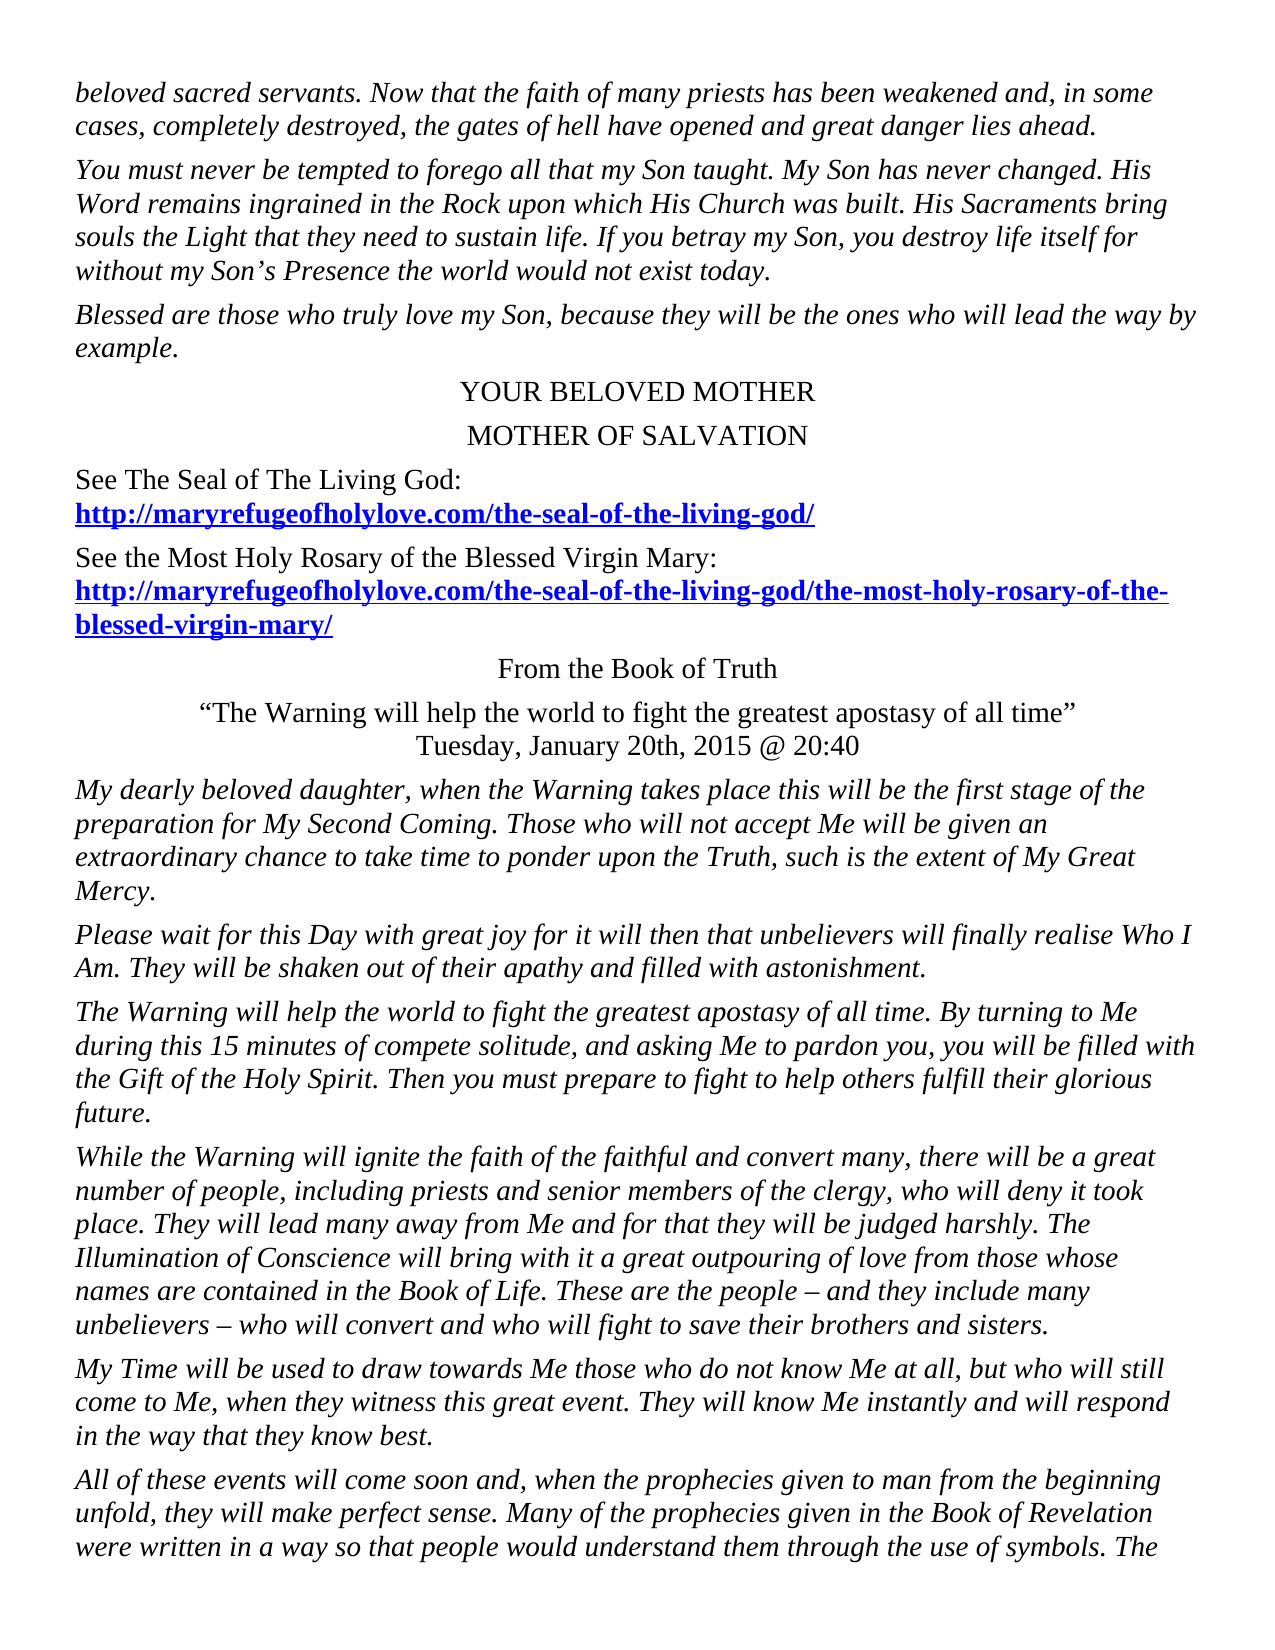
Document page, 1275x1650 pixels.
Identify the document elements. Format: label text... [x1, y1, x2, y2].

text YOUR BELOVED MOTHER [75, 374, 1200, 408]
text My dearly beloved daughter, when the Warning takes place this will be the first stage of the preparation for My Second Coming. Those who will not accept Me will be given an extraordinary chance to take time to ponder upon the Truth, such is the extent of My Great Mercy. [75, 772, 1200, 907]
text All of these events will come soon and, when the prophecies given to man from the beginning unfold, they will make perfect sense. Many of the prophecies given in the Book of Revelation were written in a way so that people would understand them through the use of symbols. The [75, 1462, 1200, 1562]
text Please wait for this Day with great joy for it will then that unbelievers will finally realise Who I Am. They will be shaken out of their apathy and filled with astonishment. [75, 917, 1200, 984]
text You must never be tempted to forego all that my Son taught. My Son has never changed. His Word remains ingrained in the Rock upon which His Church was built. His Sacraments bring souls the Light that they need to sustain life. If you betray my Son, you destroy life itself for without my Son’s Presence the world would not exist today. [75, 152, 1200, 287]
text The Warning will help the world to fight the greatest apostasy of all time. By turning to Me during this 15 minutes of compete solitude, and asking Me to pardon you, you will be filled with the Gift of the Holy Spirit. Then you must prepare to fight to help others fulfill their glorious future. [75, 994, 1200, 1129]
text My Time will be used to draw towards Me those who do not know Me at all, but who will still come to Me, when they witness this great event. They will know Me instantly and will respond in the way that they know best. [75, 1351, 1200, 1451]
text Blessed are those who truly love my Son, because they will be the ones who will lead the way by example. [75, 297, 1200, 364]
text See the Most Holy Rosary of the Blessed Virgin Mary: http://maryrefugeofholylove.com/the-seal-of-the-living-god/the-most-holy-rosary-of-the-blessed-virgin-mary/ [75, 540, 1200, 641]
text From the Book of Truth [75, 651, 1200, 684]
text “The Warning will help the world to fight the greatest apostasy of all time” Tuesday, January 20th, 2015 @ 20:40 [75, 695, 1200, 762]
text See The Seal of The Living God: http://maryrefugeofholylove.com/the-seal-of-the-living-god/ [75, 462, 1200, 529]
text beloved sacred servants. Now that the faith of many priests has been weakened and, in some cases, completely destroyed, the gates of hell have opened and great danger lies ahead. [75, 75, 1200, 142]
text While the Warning will ignite the faith of the faithful and convert many, there will be a great number of people, including priests and senior members of the clergy, who will deny it took place. They will lead many away from Me and for that they will be judged harshly. The Illumination of Conscience will bring with it a great outpouring of love from those whose names are contained in the Book of Life. These are the people – and they include many unbelievers – who will convert and who will fight to save their brothers and sisters. [75, 1139, 1200, 1340]
text MOTHER OF SALVATION [75, 418, 1200, 452]
